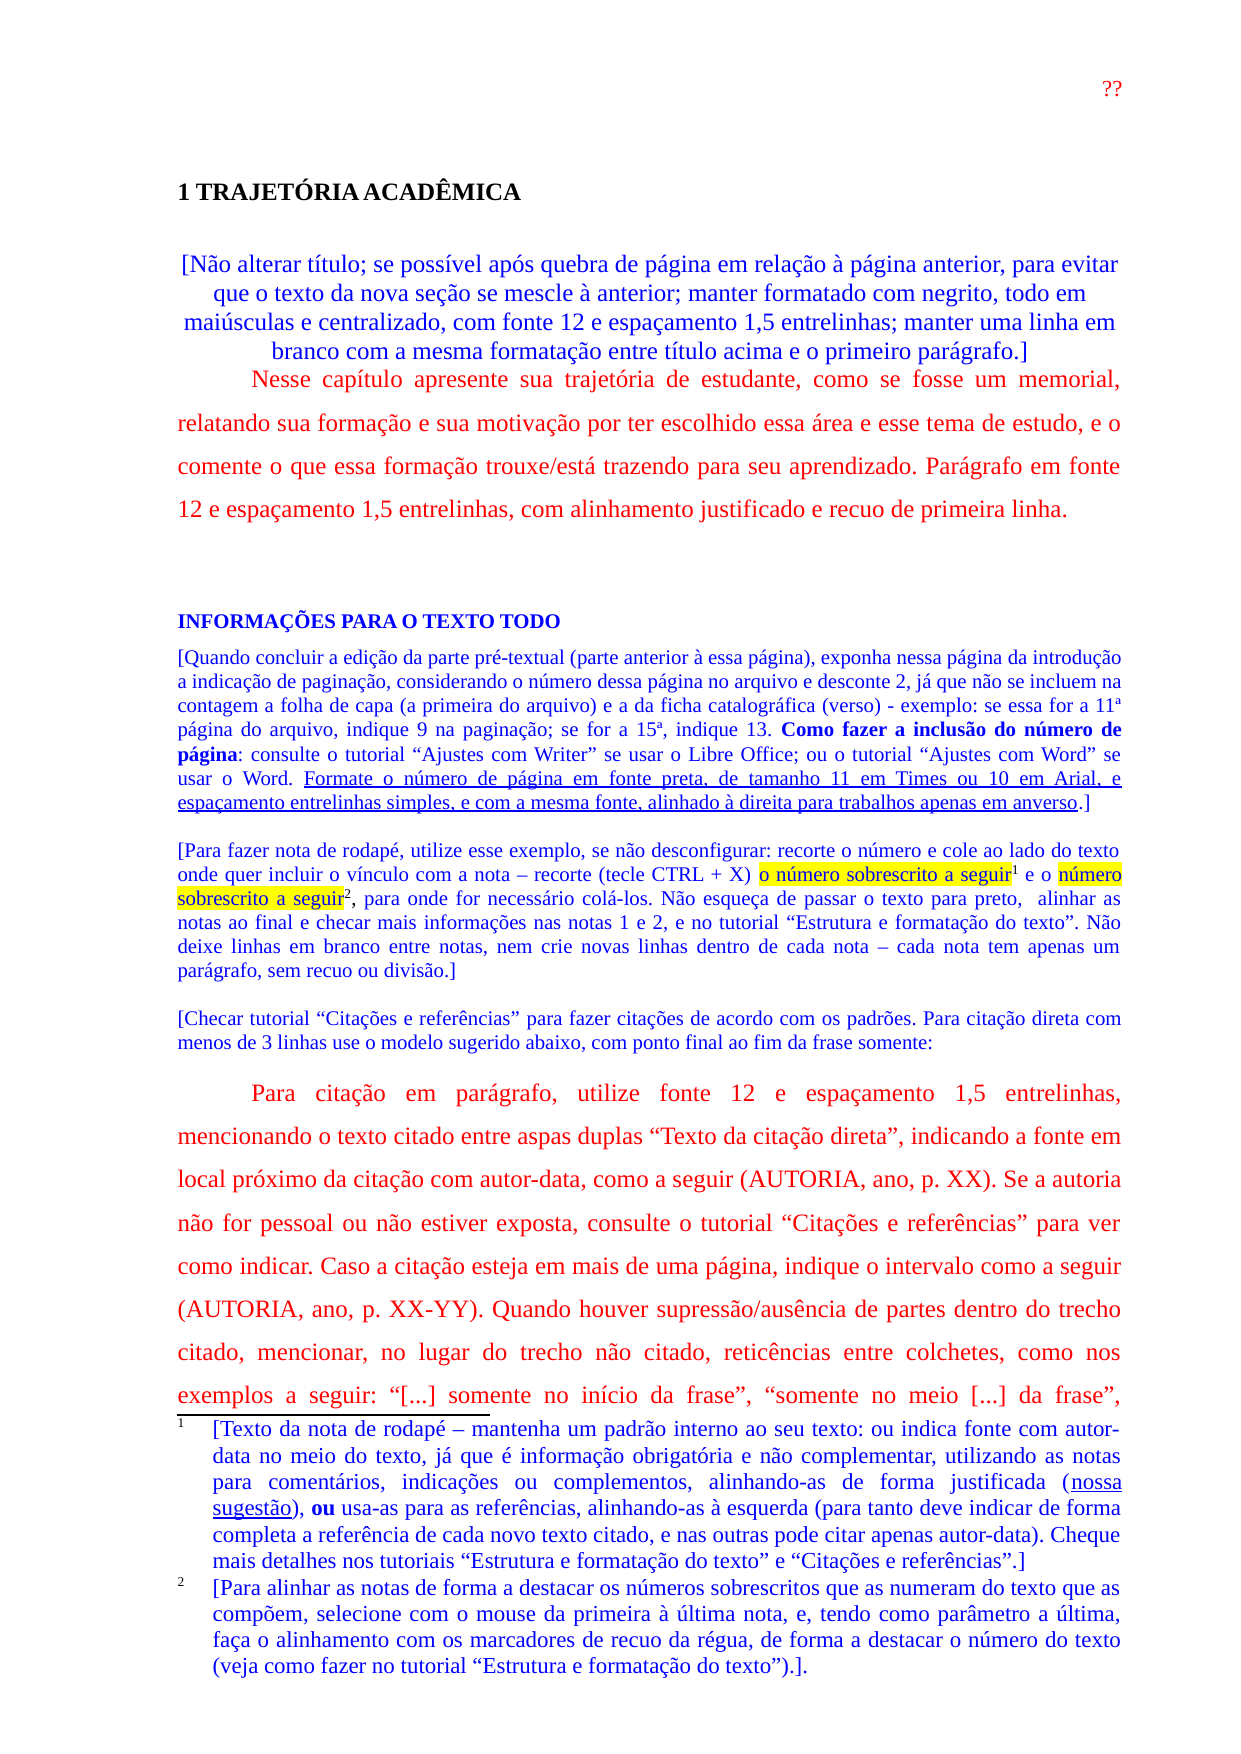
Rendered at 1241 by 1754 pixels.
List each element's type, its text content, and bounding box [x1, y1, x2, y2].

text [Para alinhar as notas de forma a destacar os números sobrescritos que as numeram do texto que as compõem, selecione com o mouse da primeira à última nota, e, tendo como parâmetro a última, faça o alinhamento com os marcadores de recuo da régua, de forma a destacar o número do texto (veja como fazer no tutorial “Estrutura e formatação do texto”).]. [177, 1573, 1122, 1679]
text 1 TRAJETÓRIA ACADÊMICA [177, 177, 1122, 206]
text Para citação em parágrafo, utilize fonte 12 e espaçamento 1,5 entrelinhas, mencionando o texto citado entre aspas duplas “Texto da citação direta”, indicando a fonte em local próximo da citação com autor-data, como a seguir (AUTORIA, ano, p. XX). Se a autoria não for pessoal ou não estiver exposta, consulte o tutorial “Citações e referências” para ver como indicar. Caso a citação esteja em mais de uma página, indique o intervalo como a seguir (AUTORIA, ano, p. XX-YY). Quando houver supressão/ausência de partes dentro do trecho citado, mencionar, no lugar do trecho não citado, reticências entre colchetes, como nos exemplos a seguir: “[...] somente no início da frase”, “somente no meio [...] da frase”, [177, 1078, 1122, 1409]
text INFORMAÇÕES PARA O TEXTO TODO [177, 609, 1122, 633]
text [Quando concluir a edição da parte pré-textual (parte anterior à essa página), exponha nessa página da introdução a indicação de paginação, considerando o número dessa página no arquivo e desconte 2, já que não se incluem na contagem a folha de capa (a primeira do arquivo) e a da ficha catalográfica (verso) - exemplo: se essa for a 11ª página do arquivo, indique 9 na paginação; se for a 15ª, indique 13. Como fazer a inclusão do número de página: consulte o tutorial “Ajustes com Writer” se usar o Libre Office; ou o tutorial “Ajustes com Word” se usar o Word. Formate o número de página em fonte preta, de tamanho 11 em Times ou 10 em Arial, e espaçamento entrelinhas simples, e com a mesma fonte, alinhado à direita para trabalhos apenas em anverso.] [177, 645, 1122, 814]
text Nesse capítulo apresente sua trajetória de estudante, como se fosse um memorial, relatando sua formação e sua motivação por ter escolhido essa área e esse tema de estudo, e o comente o que essa formação trouxe/está trazendo para seu aprendizado. Parágrafo em fonte 12 e espaçamento 1,5 entrelinhas, com alinhamento justificado e recuo de primeira linha. [177, 364, 1122, 523]
text [Não alterar título; se possível após quebra de página em relação à página anterior, para evitar que o texto da nova seção se mescle à anterior; manter formatado com negrito, todo em maiúsculas e centralizado, com fonte 12 e espaçamento 1,5 entrelinhas; manter uma linha em branco com a mesma formatação entre título acima e o primeiro parágrafo.] [177, 249, 1122, 364]
text [Checar tutorial “Citações e referências” para fazer citações de acordo com os padrões. Para citação direta com menos de 3 linhas use o modelo sugerido abaixo, com ponto final ao fim da frase somente: [177, 1006, 1122, 1054]
text [Para fazer nota de rodapé, utilize esse exemplo, se não desconfigurar: recorte o número e cole ao lado do texto onde quer incluir o vínculo com a nota – recorte (tecle CTRL + X) o número sobrescrito a seguir e o número sobrescrito a seguir, para onde for necessário colá-los. Não esqueça de passar o texto para preto, alinhar as notas ao final e checar mais informações nas notas 1 e 2, e no tutorial “Estrutura e formatação do texto”. Não deixe linhas em branco entre notas, nem crie novas linhas dentro de cada nota – cada nota tem apenas um parágrafo, sem recuo ou divisão.] [177, 838, 1122, 982]
text [Texto da nota de rodapé – mantenha um padrão interno ao seu texto: ou indica fonte com autor-data no meio do texto, já que é informação obrigatória e não complementar, utilizando as notas para comentários, indicações ou complementos, alinhando-as de forma justificada (nossa sugestão), ou usa-as para as referências, alinhando-as à esquerda (para tanto deve indicar de forma completa a referência de cada novo texto citado, e nas outras pode citar apenas autor-data). Cheque mais detalhes nos tutoriais “Estrutura e formatação do texto” e “Citações e referências”.] [177, 1415, 1122, 1573]
